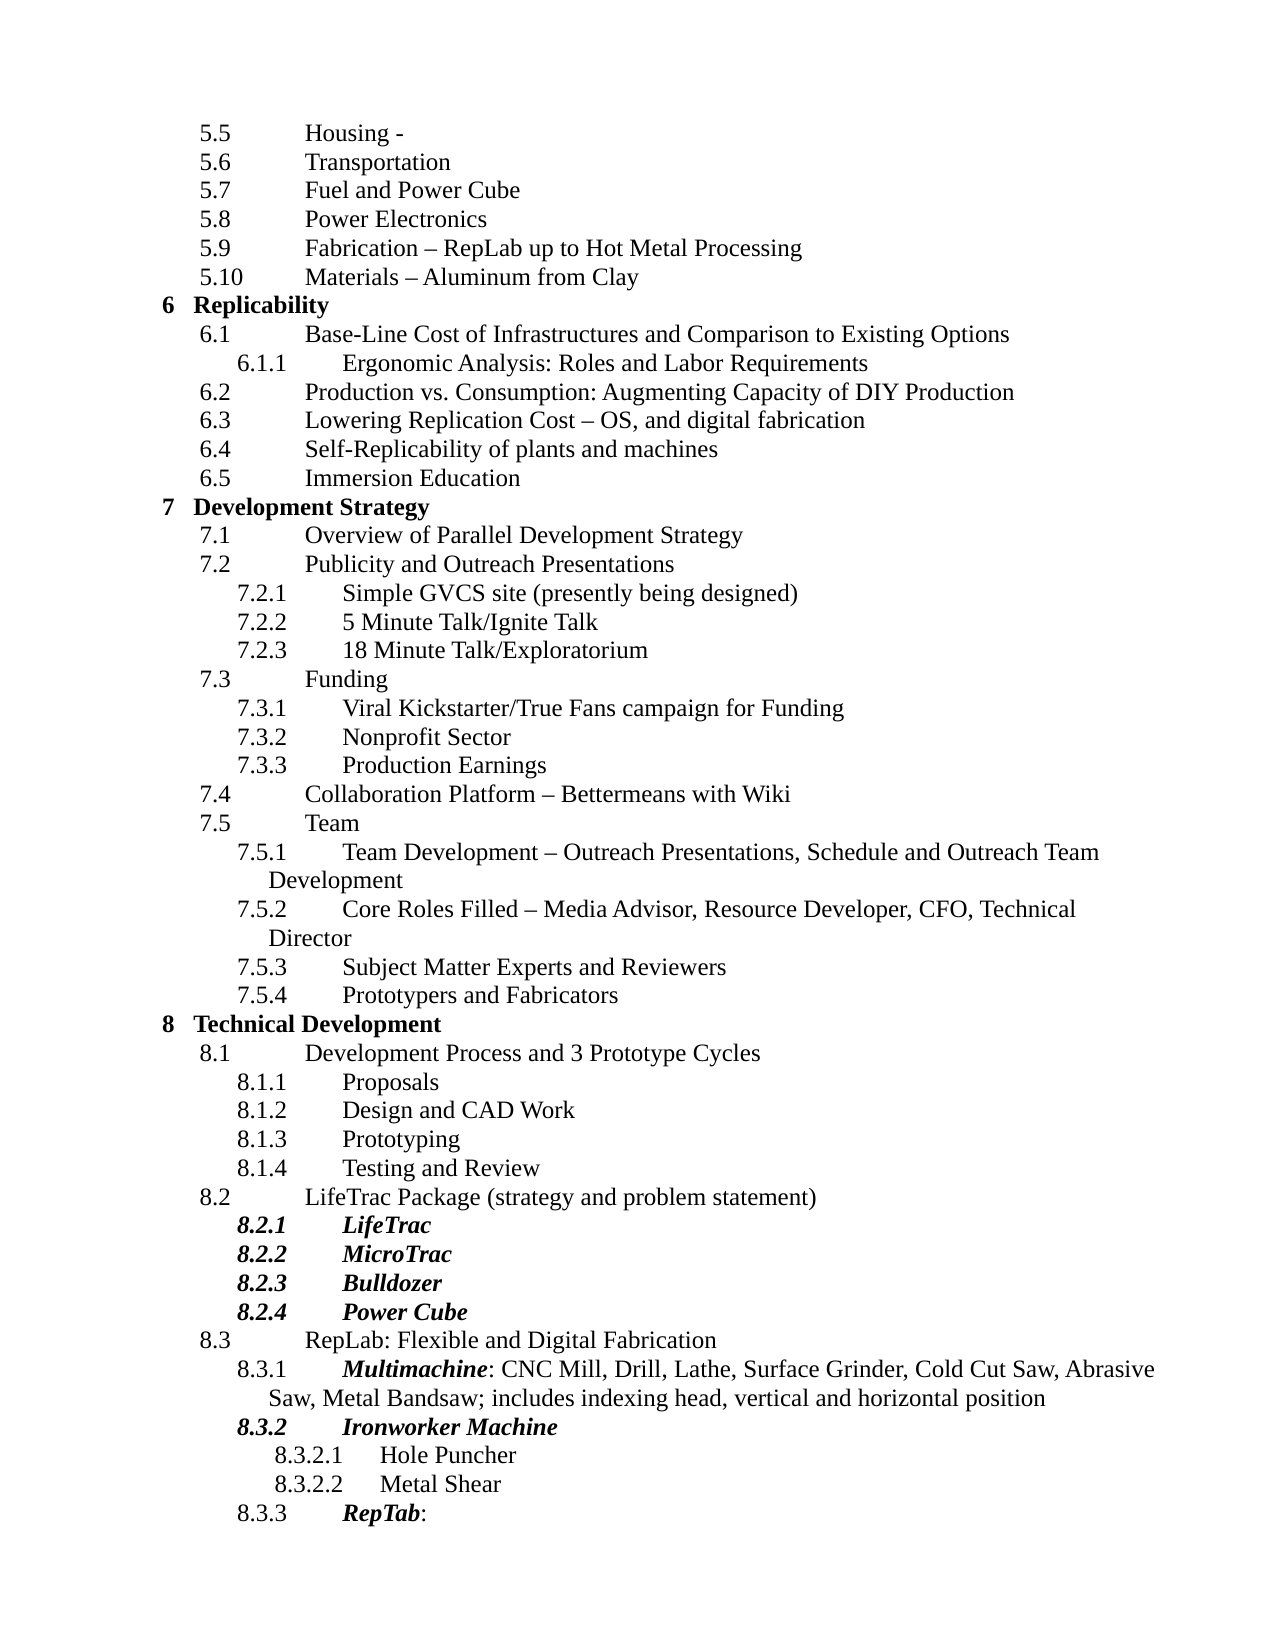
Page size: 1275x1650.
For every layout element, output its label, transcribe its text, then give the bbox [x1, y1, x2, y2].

list Simple GVCS site (presently being designed) [231, 578, 1157, 607]
list Overview of Parallel Development Strategy [193, 521, 1157, 549]
list Prototyping [231, 1124, 1157, 1153]
list Fuel and Power Cube [193, 176, 1157, 204]
list LifeTrac Package (strategy and problem statement) [193, 1182, 1157, 1211]
list Metal Shear [268, 1469, 1157, 1498]
list Base-Line Cost of Infrastructures and Comparison to Existing Options [193, 319, 1157, 348]
list Publicity and Outreach Presentations [193, 549, 1157, 578]
list Lowering Replication Cost – OS, and digital fabrication [193, 406, 1157, 434]
list Proposals [231, 1067, 1157, 1096]
list Design and CAD Work [231, 1096, 1157, 1124]
list Development Process and 3 Prototype Cycles [193, 1038, 1157, 1067]
list Prototypers and Fabricators [231, 981, 1157, 1009]
list Self-Replicability of plants and machines [193, 434, 1157, 463]
list Multimachine: CNC Mill, Drill, Lathe, Surface Grinder, Cold Cut Saw, Abrasive Saw, Metal Bandsaw; includes indexing head, vertical and horizontal position [231, 1354, 1157, 1412]
list Materials – Aluminum from Clay [193, 262, 1157, 291]
list LifeTrac [231, 1211, 1157, 1239]
list Power Cube [231, 1297, 1157, 1326]
list Replicability [156, 291, 1157, 319]
list Collaboration Platform – Bettermeans with Wiki [193, 779, 1157, 808]
list Team [193, 808, 1157, 837]
list Hole Puncher [268, 1441, 1157, 1469]
list Testing and Review [231, 1153, 1157, 1182]
list Development Strategy [156, 492, 1157, 521]
list RepTab: [231, 1498, 1157, 1527]
list Production vs. Consumption: Augmenting Capacity of DIY Production [193, 377, 1157, 406]
list Bulldozer [231, 1268, 1157, 1297]
list 5 Minute Talk/Ignite Talk [231, 607, 1157, 636]
list Subject Matter Experts and Reviewers [231, 952, 1157, 981]
list Fabrication – RepLab up to Hot Metal Processing [193, 233, 1157, 262]
list Core Roles Filled – Media Advisor, Resource Developer, CFO, Technical Director [231, 894, 1157, 952]
list Transportation [193, 147, 1157, 176]
list RepLab: Flexible and Digital Fabrication [193, 1326, 1157, 1354]
list Nonprofit Sector [231, 722, 1157, 751]
list Viral Kickstarter/True Fans campaign for Funding [231, 693, 1157, 722]
list Ironworker Machine [231, 1412, 1157, 1441]
list Immersion Education [193, 463, 1157, 492]
list Power Electronics [193, 204, 1157, 233]
list MicroTrac [231, 1239, 1157, 1268]
list Team Development – Outreach Presentations, Schedule and Outreach Team Development [231, 837, 1157, 894]
list 18 Minute Talk/Exploratorium [231, 636, 1157, 664]
list Ergonomic Analysis: Roles and Labor Requirements [231, 348, 1157, 377]
list Technical Development [156, 1009, 1157, 1038]
list Housing - [193, 118, 1157, 147]
list Production Earnings [231, 751, 1157, 779]
list Funding [193, 664, 1157, 693]
